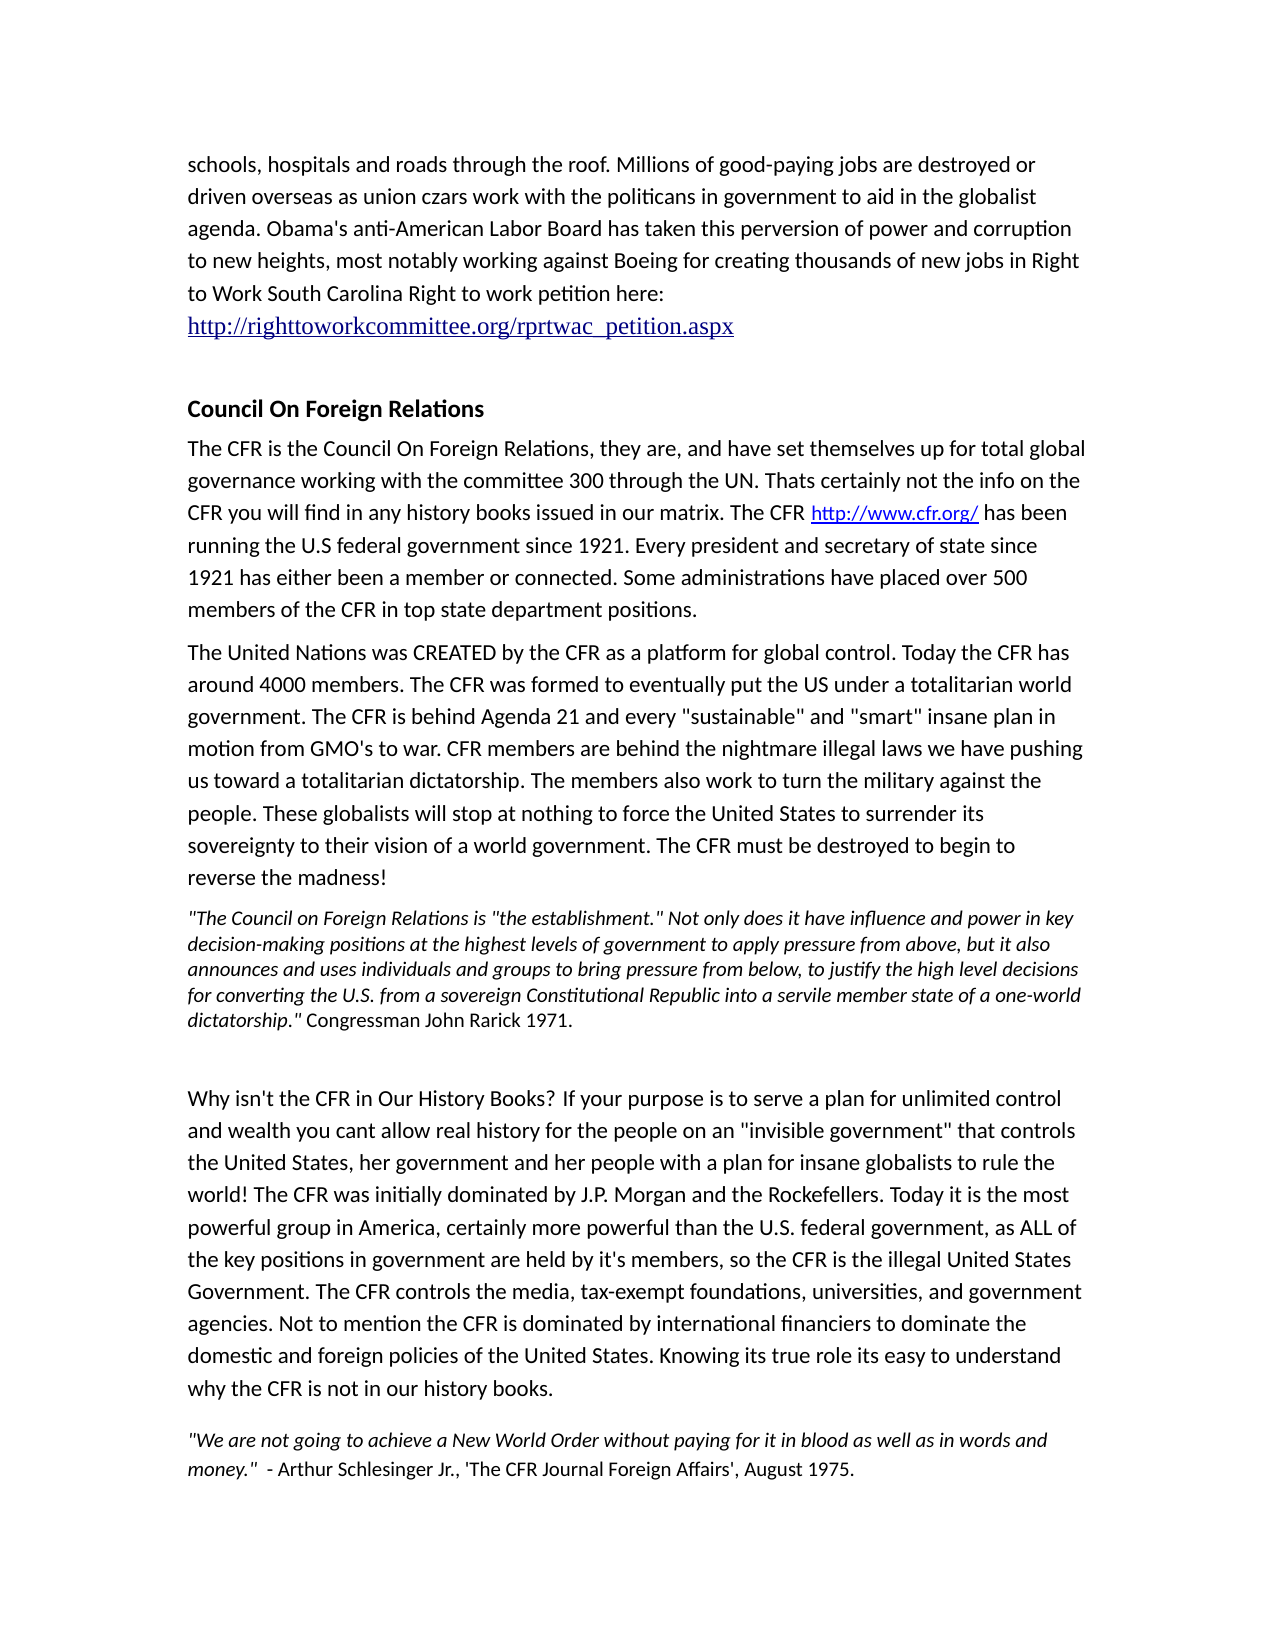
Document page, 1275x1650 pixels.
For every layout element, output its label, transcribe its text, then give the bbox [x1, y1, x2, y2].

text The United Nations was CREATED by the CFR as a platform for global control. Today the CFR has around 4000 members. The CFR was formed to eventually put the US under a totalitarian world government. The CFR is behind Agenda 21 and every "sustainable" and "smart" insane plan in motion from GMO's to war. CFR members are behind the nightmare illegal laws we have pushing us toward a totalitarian dictatorship. The members also work to turn the military against the people. These globalists will stop at nothing to force the United States to surrender its sovereignty to their vision of a world government. The CFR must be destroyed to begin to reverse the madness! [187, 638, 1087, 891]
text "We are not going to achieve a New World Order without paying for it in blood as well as in words and money." - Arthur Schlesinger Jr., 'The CFR Journal Foreign Affairs', August 1975. [187, 1427, 1087, 1481]
text schools, hospitals and roads through the roof. Millions of good-paying jobs are destroyed or driven overseas as union czars work with the politicans in government to aid in the globalist agenda. Obama's anti-American Labor Board has taken this perversion of power and corruption to new heights, most notably working against Boeing for creating thousands of new jobs in Right to Work South Carolina Right to work petition here: http://righttoworkcommittee.org/rprtwac_petition.aspx [187, 150, 1087, 340]
text The CFR is the Council On Foreign Relations, they are, and have set themselves up for total global governance working with the committee 300 through the UN. Thats certainly not the info on the CFR you will find in any history books issued in our matrix. The CFR http://www.cfr.org/ has been running the U.S federal government since 1921. Every president and secretary of state since 1921 has either been a member or connected. Some administrations have placed over 500 members of the CFR in top state department positions. [187, 434, 1087, 623]
text "The Council on Foreign Relations is "the establishment." Not only does it have influence and power in key decision-making positions at the highest levels of government to apply pressure from above, but it also announces and uses individuals and groups to bring pressure from below, to justify the high level decisions for converting the U.S. from a sovereign Constitutional Republic into a servile member state of a one-world dictatorship." Congressman John Rarick 1971. [187, 906, 1087, 1033]
text Why isn't the CFR in Our History Books? If your purpose is to serve a plan for unlimited control and wealth you cant allow real history for the people on an "invisible government" that controls the United States, her government and her people with a plan for insane globalists to rule the world! The CFR was initially dominated by J.P. Morgan and the Rockefellers. Today it is the most powerful group in America, certainly more powerful than the U.S. federal government, as ALL of the key positions in government are held by it's members, so the CFR is the illegal United States Government. The CFR controls the media, tax-exempt foundations, universities, and government agencies. Not to mention the CFR is dominated by international financiers to dominate the domestic and foreign policies of the United States. Knowing its true role its easy to understand why the CFR is not in our history books. [187, 1084, 1087, 1402]
text Council On Foreign Relations [187, 393, 1087, 424]
